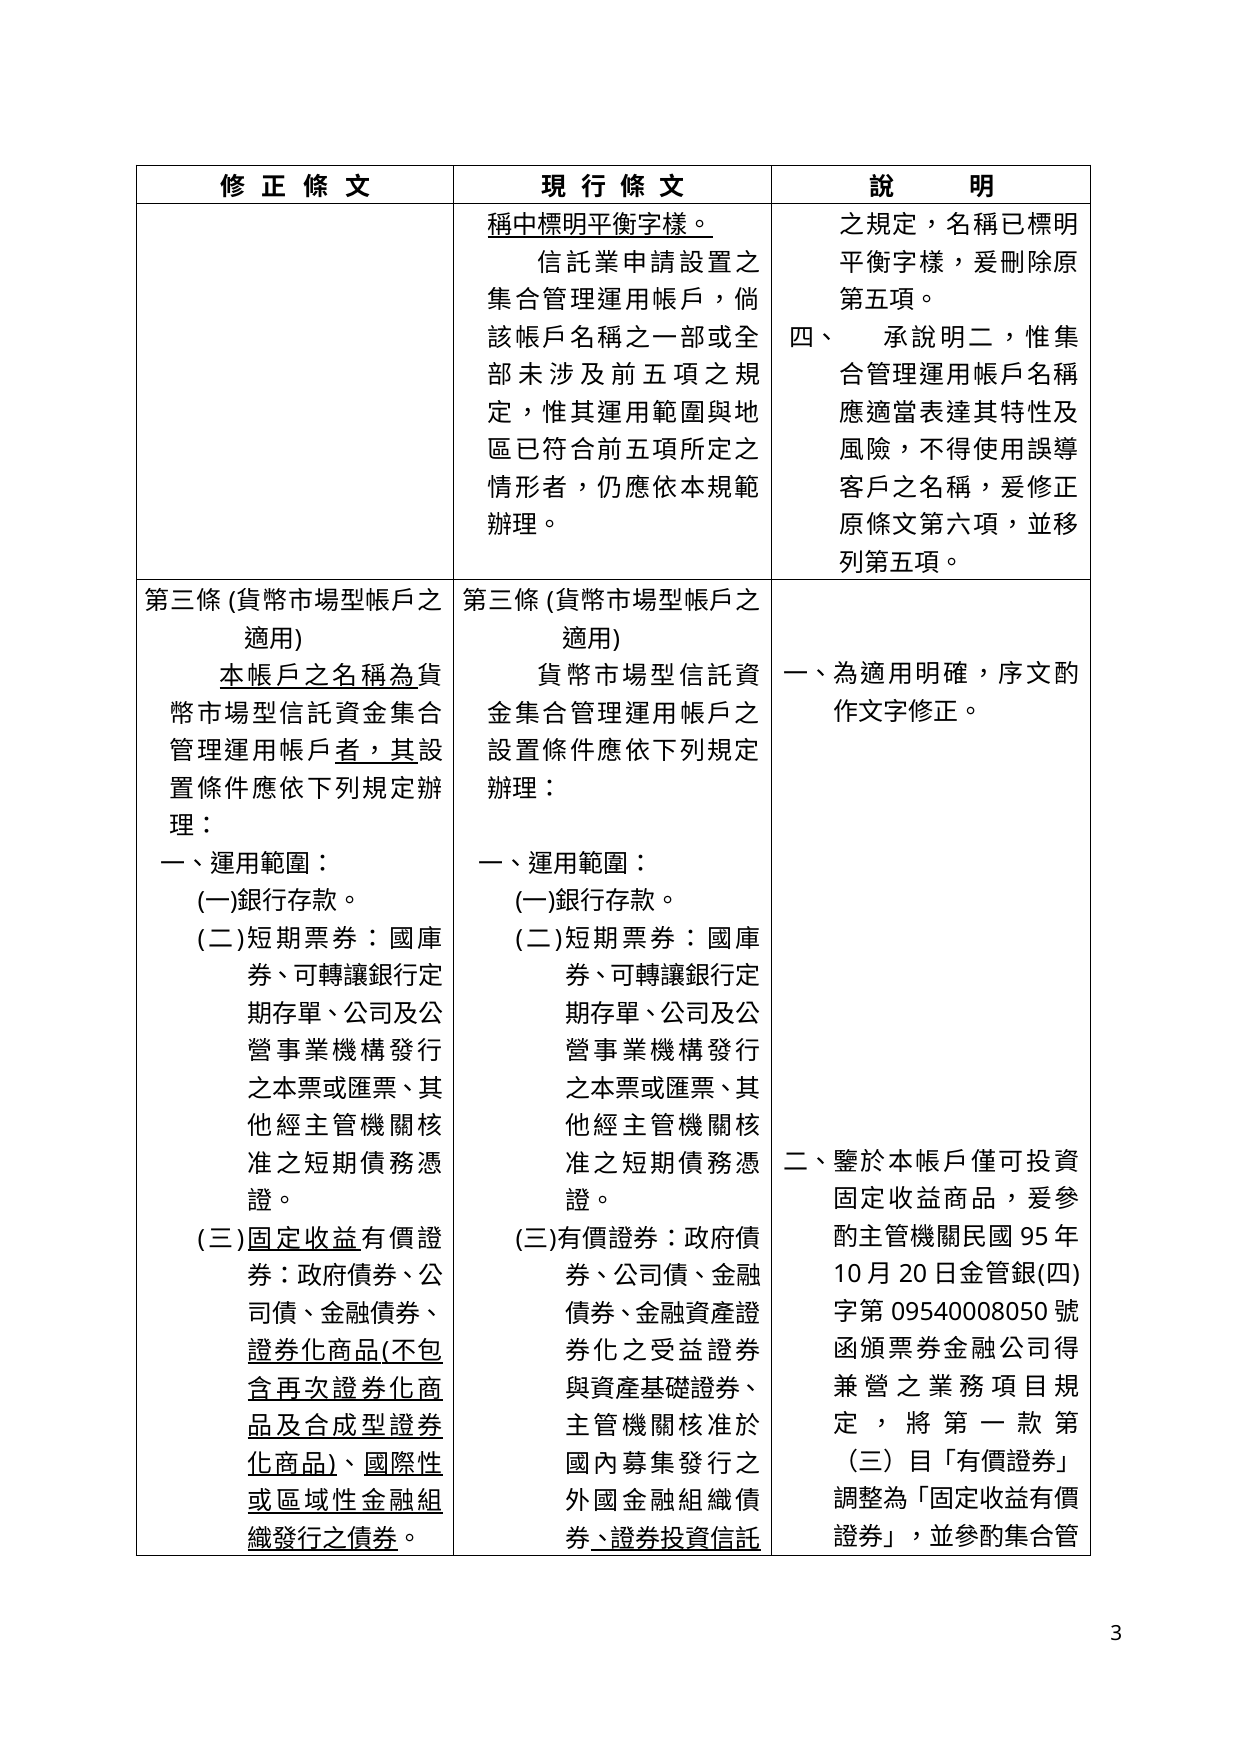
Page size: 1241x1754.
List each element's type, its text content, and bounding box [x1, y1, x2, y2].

table_cell [137, 204, 453, 579]
table_cell 稱中標明平衡字樣。 信託業申請設置之集合管理運用帳戶，倘該帳戶名稱之一部或全部未涉及前五項之規定，惟其運用範圍與地區已符合前五項所定之情形者，仍應依本規範辦理。 [454, 204, 771, 579]
table_header 現行條文 [454, 166, 771, 203]
table_header 修正條文 [137, 166, 453, 203]
table_cell 第三條 (貨幣市場型帳戶之適用) 貨幣市場型信託資金集合管理運用帳戶之設置條件應依下列規定辦理： 一、運用範圍： (一)銀行存款。 (二)短期票券：國庫券、可轉讓銀行定期存單、公司及公營事業機構發行之本票或匯票、其他經主管機關核准之短期債務憑證。 (三)有價證券：政府債券、公司債、金融債券、金融資產證券化之受益證券與資產基礎證券、主管機關核准於國內募集發行之外國金融組織債券、證券投資信託 [454, 580, 771, 1555]
table_cell 第三條 (貨幣市場型帳戶之適用) 本帳戶之名稱為貨幣市場型信託資金集合管理運用帳戶者，其設置條件應依下列規定辦理： 一、運用範圍： (一)銀行存款。 (二)短期票券：國庫券、可轉讓銀行定期存單、公司及公營事業機構發行之本票或匯票、其他經主管機關核准之短期債務憑證。 (三)固定收益有價證券：政府債券、公司債、金融債券、證券化商品(不包含再次證券化商品及合成型證券化商品)、國際性或區域性金融組織發行之債券。 [137, 580, 453, 1555]
table_cell 為適用明確，序文酌作文字修正。 鑒於本帳戶僅可投資固定收益商品，爰參酌主管機關民國95年10月20日金管銀(四)字第09540008050號函頒票券金融公司得兼營之業務項目規定，將第一款第（三）目「有價證券」調整為「固定收益有價證券」，並參酌集合管 [772, 580, 1090, 1555]
table_cell 配合第一條規範目的之修正，第一項酌作文字修正。 爲彰顯集合管理運用帳戶客製化特性，集合管理辦法並不設限信託業設置帳戶之類型，惟帳戶名稱為本條第四項規定之類型者，須依本規範第三條至第七條之規定辦理，酌作文字修正。 鑑於第四項已訂定就本帳戶名稱為平衡型信託資金集合管理運用帳戶時應遵守之規定，名稱已標明平衡字樣，爰刪除原第五項。 承說明二，惟集合管理運用帳戶名稱應適當表達其特性及風險，不得使用誤導客戶之名稱，爰修正原條文第六項，並移列第五項。 [772, 204, 1090, 579]
table_header 說明 [772, 166, 1090, 203]
